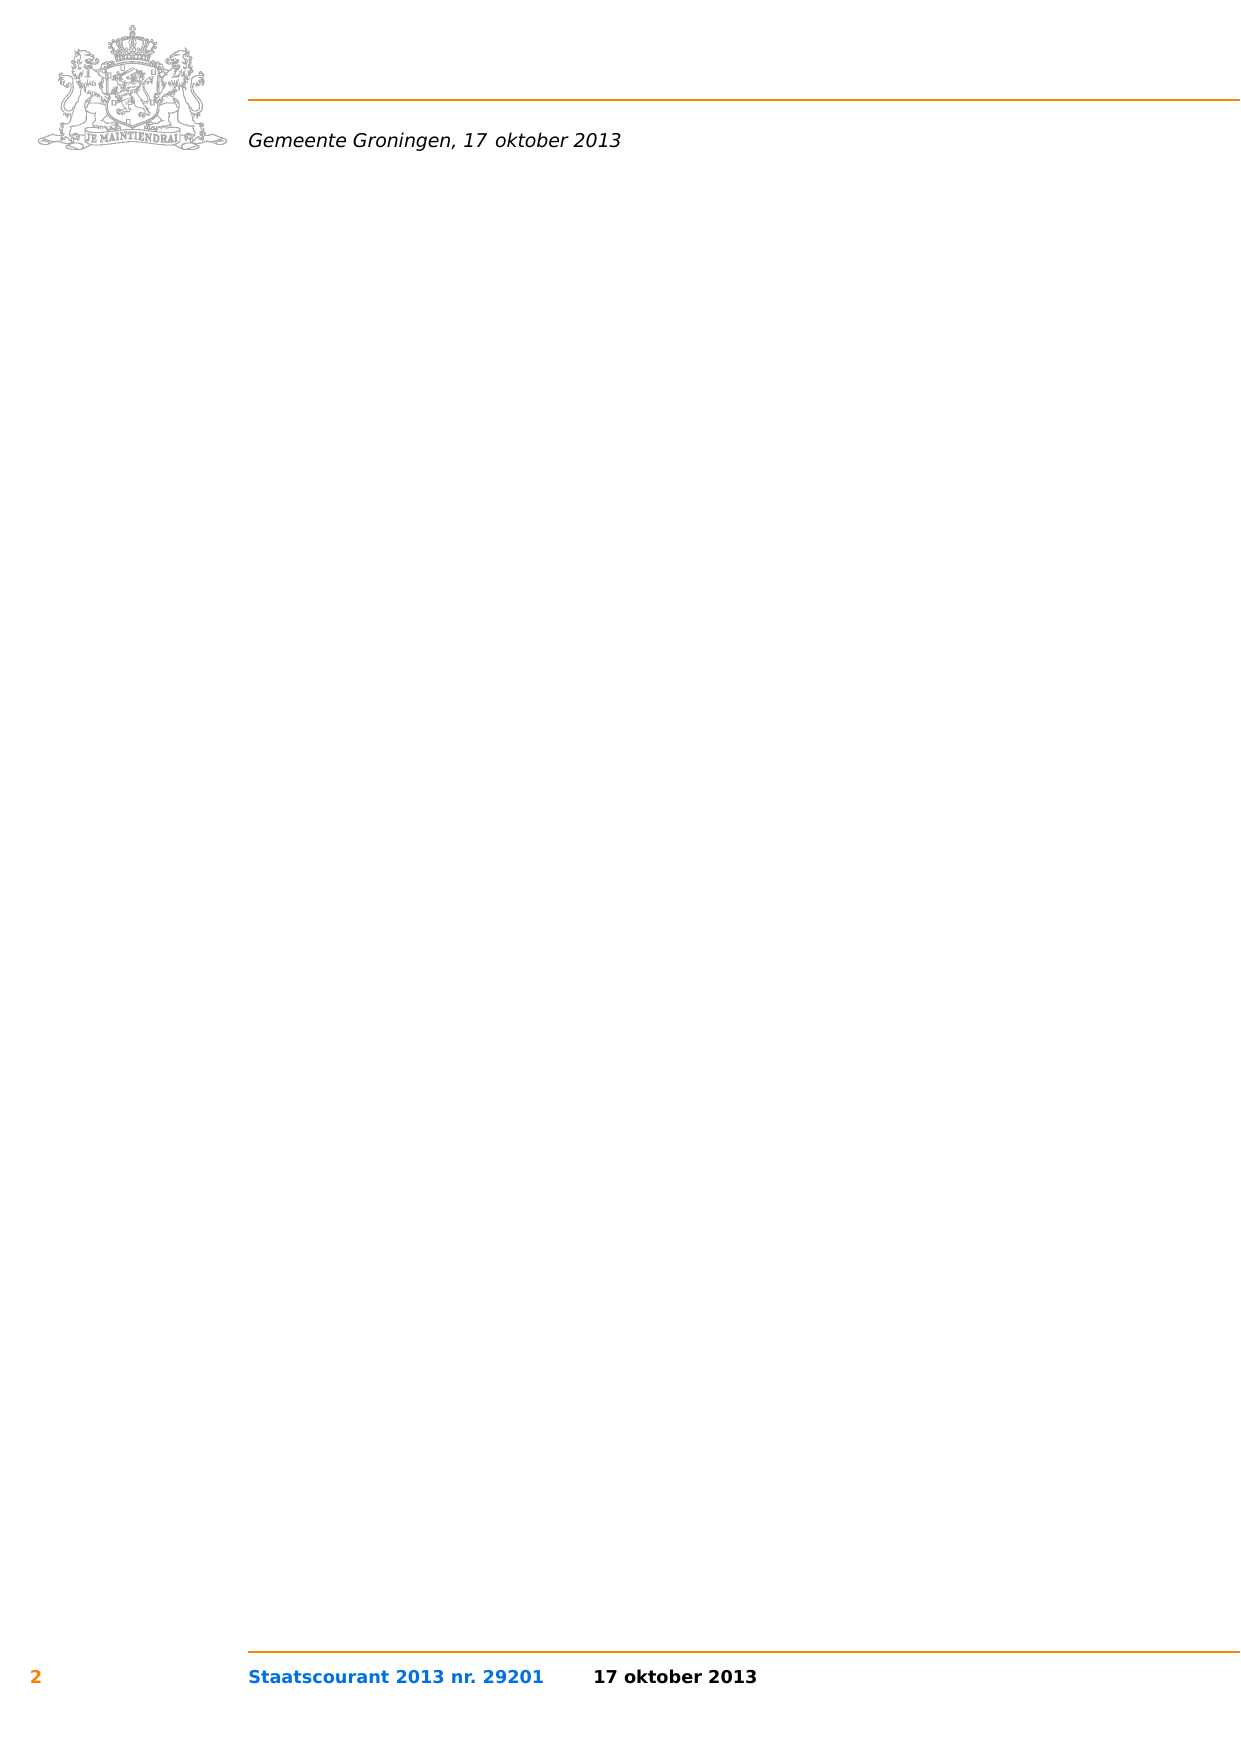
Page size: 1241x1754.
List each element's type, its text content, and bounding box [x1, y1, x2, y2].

picture [38, 25, 227, 150]
text Gemeente Groningen, 17 oktober 2013 [248, 130, 1163, 152]
